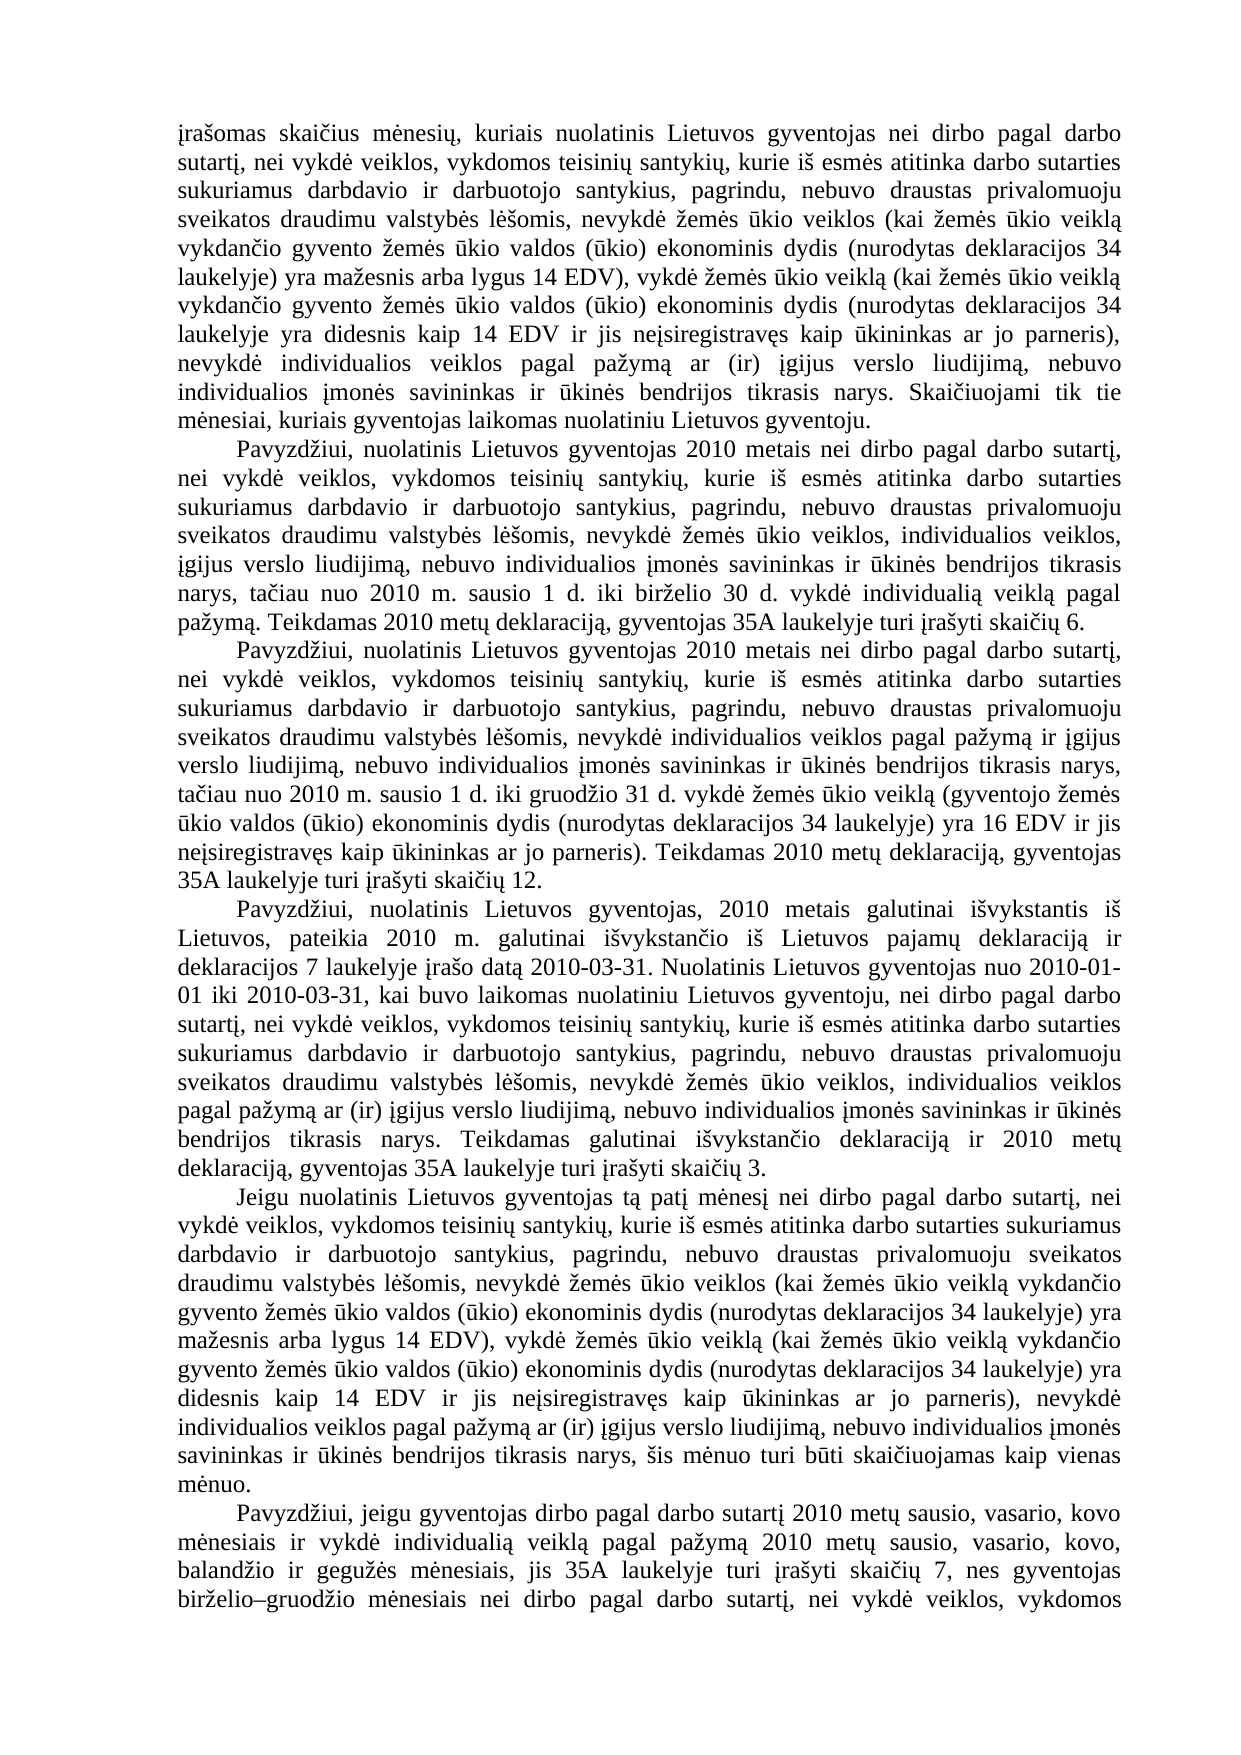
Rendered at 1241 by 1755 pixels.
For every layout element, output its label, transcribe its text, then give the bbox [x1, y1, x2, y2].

text Pavyzdžiui, nuolatinis Lietuvos gyventojas, 2010 metais galutinai išvykstantis iš Lietuvos, pateikia 2010 m. galutinai išvykstančio iš Lietuvos pajamų deklaraciją ir deklaracijos 7 laukelyje įrašo datą 2010-03-31. Nuolatinis Lietuvos gyventojas nuo 2010-01-01 iki 2010-03-31, kai buvo laikomas nuolatiniu Lietuvos gyventoju, nei dirbo pagal darbo sutartį, nei vykdė veiklos, vykdomos teisinių santykių, kurie iš esmės atitinka darbo sutarties sukuriamus darbdavio ir darbuotojo santykius, pagrindu, nebuvo draustas privalomuoju sveikatos draudimu valstybės lėšomis, nevykdė žemės ūkio veiklos, individualios veiklos pagal pažymą ar (ir) įgijus verslo liudijimą, nebuvo individualios įmonės savininkas ir ūkinės bendrijos tikrasis narys. Teikdamas galutinai išvykstančio deklaraciją ir 2010 metų deklaraciją, gyventojas 35A laukelyje turi įrašyti skaičių 3. [177, 894, 1122, 1182]
text Jeigu nuolatinis Lietuvos gyventojas tą patį mėnesį nei dirbo pagal darbo sutartį, nei vykdė veiklos, vykdomos teisinių santykių, kurie iš esmės atitinka darbo sutarties sukuriamus darbdavio ir darbuotojo santykius, pagrindu, nebuvo draustas privalomuoju sveikatos draudimu valstybės lėšomis, nevykdė žemės ūkio veiklos (kai žemės ūkio veiklą vykdančio gyvento žemės ūkio valdos (ūkio) ekonominis dydis (nurodytas deklaracijos 34 laukelyje) yra mažesnis arba lygus 14 EDV), vykdė žemės ūkio veiklą (kai žemės ūkio veiklą vykdančio gyvento žemės ūkio valdos (ūkio) ekonominis dydis (nurodytas deklaracijos 34 laukelyje) yra didesnis kaip 14 EDV ir jis neįsiregistravęs kaip ūkininkas ar jo parneris), nevykdė individualios veiklos pagal pažymą ar (ir) įgijus verslo liudijimą, nebuvo individualios įmonės savininkas ir ūkinės bendrijos tikrasis narys, šis mėnuo turi būti skaičiuojamas kaip vienas mėnuo. [177, 1182, 1122, 1498]
text įrašomas skaičius mėnesių, kuriais nuolatinis Lietuvos gyventojas nei dirbo pagal darbo sutartį, nei vykdė veiklos, vykdomos teisinių santykių, kurie iš esmės atitinka darbo sutarties sukuriamus darbdavio ir darbuotojo santykius, pagrindu, nebuvo draustas privalomuoju sveikatos draudimu valstybės lėšomis, nevykdė žemės ūkio veiklos (kai žemės ūkio veiklą vykdančio gyvento žemės ūkio valdos (ūkio) ekonominis dydis (nurodytas deklaracijos 34 laukelyje) yra mažesnis arba lygus 14 EDV), vykdė žemės ūkio veiklą (kai žemės ūkio veiklą vykdančio gyvento žemės ūkio valdos (ūkio) ekonominis dydis (nurodytas deklaracijos 34 laukelyje yra didesnis kaip 14 EDV ir jis neįsiregistravęs kaip ūkininkas ar jo parneris), nevykdė individualios veiklos pagal pažymą ar (ir) įgijus verslo liudijimą, nebuvo individualios įmonės savininkas ir ūkinės bendrijos tikrasis narys. Skaičiuojami tik tie mėnesiai, kuriais gyventojas laikomas nuolatiniu Lietuvos gyventoju. [177, 118, 1122, 434]
text Pavyzdžiui, nuolatinis Lietuvos gyventojas 2010 metais nei dirbo pagal darbo sutartį, nei vykdė veiklos, vykdomos teisinių santykių, kurie iš esmės atitinka darbo sutarties sukuriamus darbdavio ir darbuotojo santykius, pagrindu, nebuvo draustas privalomuoju sveikatos draudimu valstybės lėšomis, nevykdė individualios veiklos pagal pažymą ir įgijus verslo liudijimą, nebuvo individualios įmonės savininkas ir ūkinės bendrijos tikrasis narys, tačiau nuo 2010 m. sausio 1 d. iki gruodžio 31 d. vykdė žemės ūkio veiklą (gyventojo žemės ūkio valdos (ūkio) ekonominis dydis (nurodytas deklaracijos 34 laukelyje) yra 16 EDV ir jis neįsiregistravęs kaip ūkininkas ar jo parneris). Teikdamas 2010 metų deklaraciją, gyventojas 35A laukelyje turi įrašyti skaičių 12. [177, 636, 1122, 894]
text Pavyzdžiui, nuolatinis Lietuvos gyventojas 2010 metais nei dirbo pagal darbo sutartį, nei vykdė veiklos, vykdomos teisinių santykių, kurie iš esmės atitinka darbo sutarties sukuriamus darbdavio ir darbuotojo santykius, pagrindu, nebuvo draustas privalomuoju sveikatos draudimu valstybės lėšomis, nevykdė žemės ūkio veiklos, individualios veiklos, įgijus verslo liudijimą, nebuvo individualios įmonės savininkas ir ūkinės bendrijos tikrasis narys, tačiau nuo 2010 m. sausio 1 d. iki birželio 30 d. vykdė individualią veiklą pagal pažymą. Teikdamas 2010 metų deklaraciją, gyventojas 35A laukelyje turi įrašyti skaičių 6. [177, 434, 1122, 636]
text Pavyzdžiui, jeigu gyventojas dirbo pagal darbo sutartį 2010 metų sausio, vasario, kovo mėnesiais ir vykdė individualią veiklą pagal pažymą 2010 metų sausio, vasario, kovo, balandžio ir gegužės mėnesiais, jis 35A laukelyje turi įrašyti skaičių 7, nes gyventojas birželio–gruodžio mėnesiais nei dirbo pagal darbo sutartį, nei vykdė veiklos, vykdomos [177, 1498, 1122, 1613]
